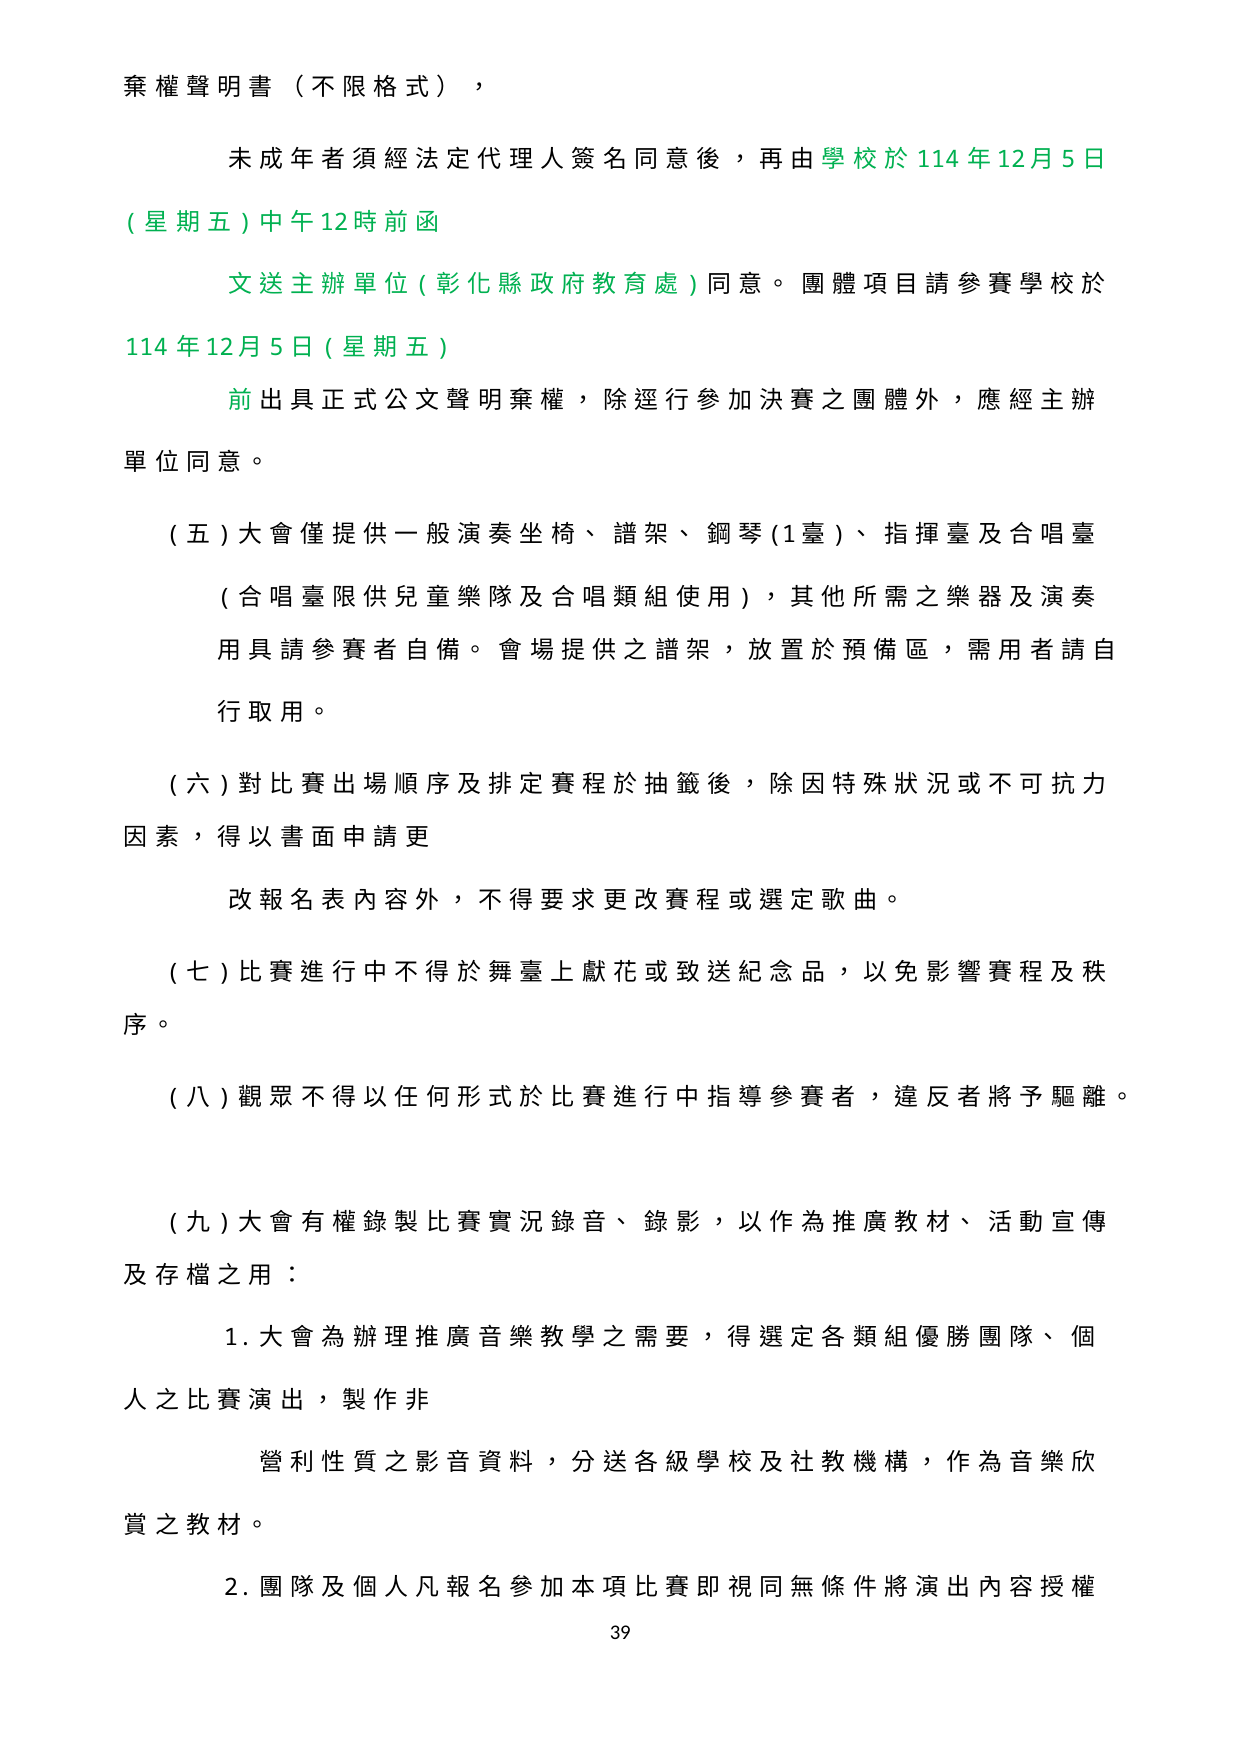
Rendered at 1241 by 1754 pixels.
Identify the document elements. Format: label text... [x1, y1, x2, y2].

text (六)對比賽出場順序及排定賽程於抽籤後，除因特殊狀況或不可抗力因素，得以書面申請更 [120, 731, 1120, 856]
text (七)比賽進行中不得於舞臺上獻花或致送紀念品，以免影響賽程及秩序。 [120, 918, 1120, 1043]
text 未成年者須經法定代理人簽名同意後，再由學校於114年12月5日(星期五)中午12時前函 [120, 106, 1120, 231]
text 改報名表內容外，不得要求更改賽程或選定歌曲。 [120, 856, 1120, 918]
text 前出具正式公文聲明棄權，除逕行參加決賽之團體外，應經主辦單位同意。 [120, 356, 1120, 481]
text 1.大會為辦理推廣音樂教學之需要，得選定各類組優勝團隊、個人之比賽演出，製作非 [120, 1293, 1120, 1418]
text 營利性質之影音資料，分送各級學校及社教機構，作為音樂欣賞之教材。 [120, 1418, 1120, 1543]
text 文送主辦單位(彰化縣政府教育處)同意。團體項目請參賽學校於114年12月5日(星期五) [120, 231, 1120, 356]
text 2.團隊及個人凡報名參加本項比賽即視同無條件將演出內容授權 [120, 1543, 1120, 1606]
text (五)大會僅提供一般演奏坐椅、譜架、鋼琴(1臺)、指揮臺及合唱臺(合唱臺限供兒童樂隊及合唱類組使用)，其他所需之樂器及演奏用具請參賽者自備。會場提供之譜架，放置於預備區，需用者請自行取用。 [120, 481, 1120, 731]
text (九)大會有權錄製比賽實況錄音、錄影，以作為推廣教材、活動宣傳及存檔之用： [120, 1168, 1120, 1293]
text (八)觀眾不得以任何形式於比賽進行中指導參賽者，違反者將予驅離。 [120, 1043, 1120, 1168]
text 棄權聲明書（不限格式）， [120, 43, 1120, 106]
